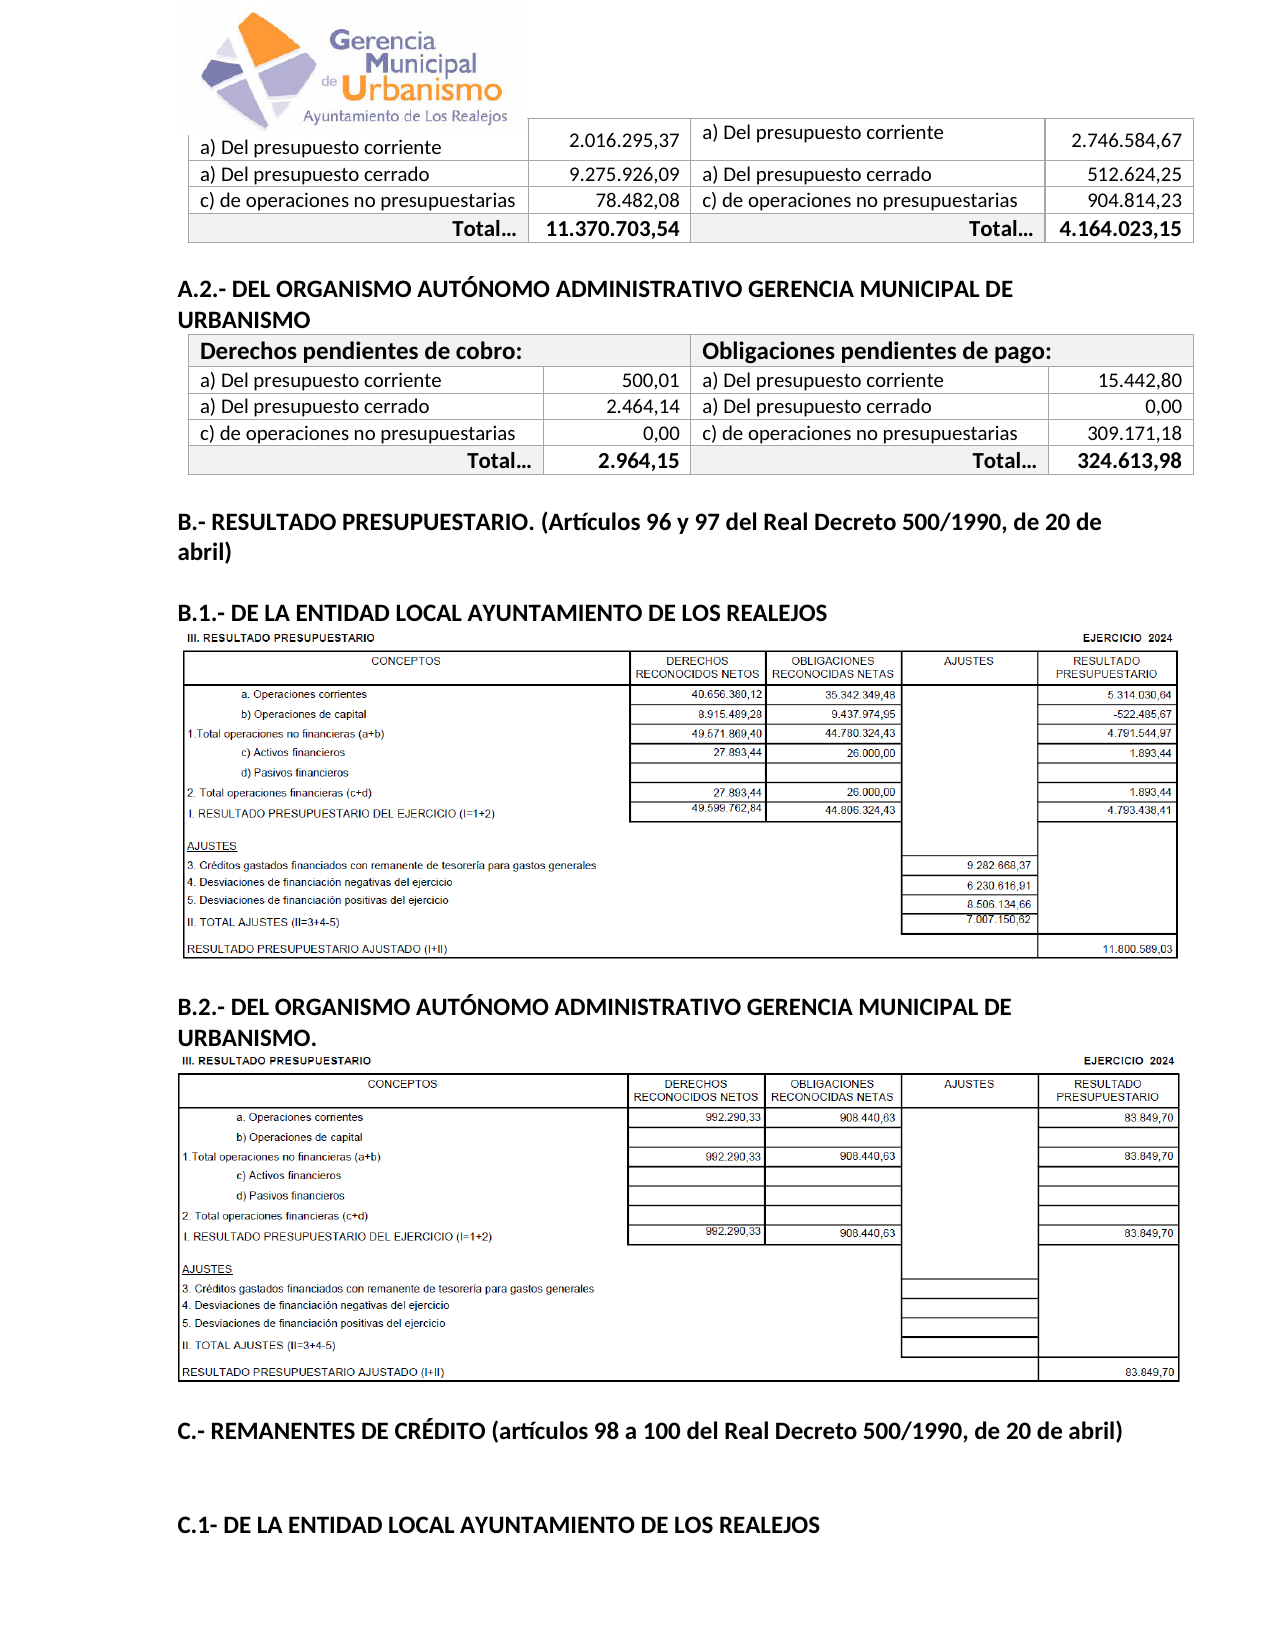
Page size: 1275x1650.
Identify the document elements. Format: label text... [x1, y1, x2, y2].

table_cell Total… [691, 446, 1048, 474]
table_cell Total… [189, 446, 543, 474]
table_cell 9.275.926,09 [529, 161, 690, 186]
table_cell c) de operaciones no presupuestarias [189, 187, 528, 213]
table_cell 11.370.703,54 [529, 214, 690, 242]
table_cell a) Del presupuesto cerrado [691, 161, 1044, 186]
table_cell 904.814,23 [1046, 187, 1193, 213]
text C.1- DE LA ENTIDAD LOCAL AYUNTAMIENTO DE LOS REALEJOS [177, 1509, 1127, 1540]
table_cell 309.171,18 [1049, 420, 1193, 445]
table_header Obligaciones pendientes de pago: [691, 335, 1193, 366]
table_cell 2.016.295,37 [529, 119, 690, 160]
table_cell a) Del presupuesto corriente [189, 135, 528, 160]
table_cell 0,00 [544, 420, 690, 445]
table_cell Total… [189, 214, 528, 242]
text B.1.- DE LA ENTIDAD LOCAL AYUNTAMIENTO DE LOS REALEJOS [177, 597, 1127, 628]
table_cell 4.164.023,15 [1046, 214, 1193, 242]
text B.2.- DEL ORGANISMO AUTÓNOMO ADMINISTRATIVO GERENCIA MUNICIPAL DE URBANISMO. [177, 991, 1127, 1052]
table_cell c) de operaciones no presupuestarias [691, 420, 1048, 445]
table_cell 324.613,98 [1049, 446, 1193, 474]
table_cell 2.464,14 [544, 394, 690, 419]
table_cell 500,01 [544, 367, 690, 392]
table_cell a) Del presupuesto cerrado [189, 394, 543, 419]
table_cell a) Del presupuesto cerrado [691, 394, 1048, 419]
table_cell 78.482,08 [529, 187, 690, 213]
text B.- RESULTADO PRESUPUESTARIO. (Artículos 96 y 97 del Real Decreto 500/1990, de 20 de abril) [177, 506, 1127, 567]
table_cell 512.624,25 [1046, 161, 1193, 186]
table_cell 0,00 [1049, 394, 1193, 419]
table_cell a) Del presupuesto corriente [189, 367, 543, 392]
text A.2.- DEL ORGANISMO AUTÓNOMO ADMINISTRATIVO GERENCIA MUNICIPAL DE URBANISMO [177, 273, 1127, 334]
table_cell 15.442,80 [1049, 367, 1193, 392]
table_cell c) de operaciones no presupuestarias [189, 420, 543, 445]
text C.- REMANENTES DE CRÉDITO (artículos 98 a 100 del Real Decreto 500/1990, de 20 de abril) [177, 1416, 1127, 1446]
table_cell a) Del presupuesto corriente [691, 119, 1044, 160]
table_cell 2.964,15 [544, 446, 690, 474]
table_cell a) Del presupuesto corriente [691, 367, 1048, 392]
table_cell Total… [691, 214, 1044, 242]
table_cell 2.746.584,67 [1046, 119, 1193, 160]
table_cell c) de operaciones no presupuestarias [691, 187, 1044, 213]
table_header Derechos pendientes de cobro: [189, 335, 690, 366]
table_cell a) Del presupuesto cerrado [189, 161, 528, 186]
